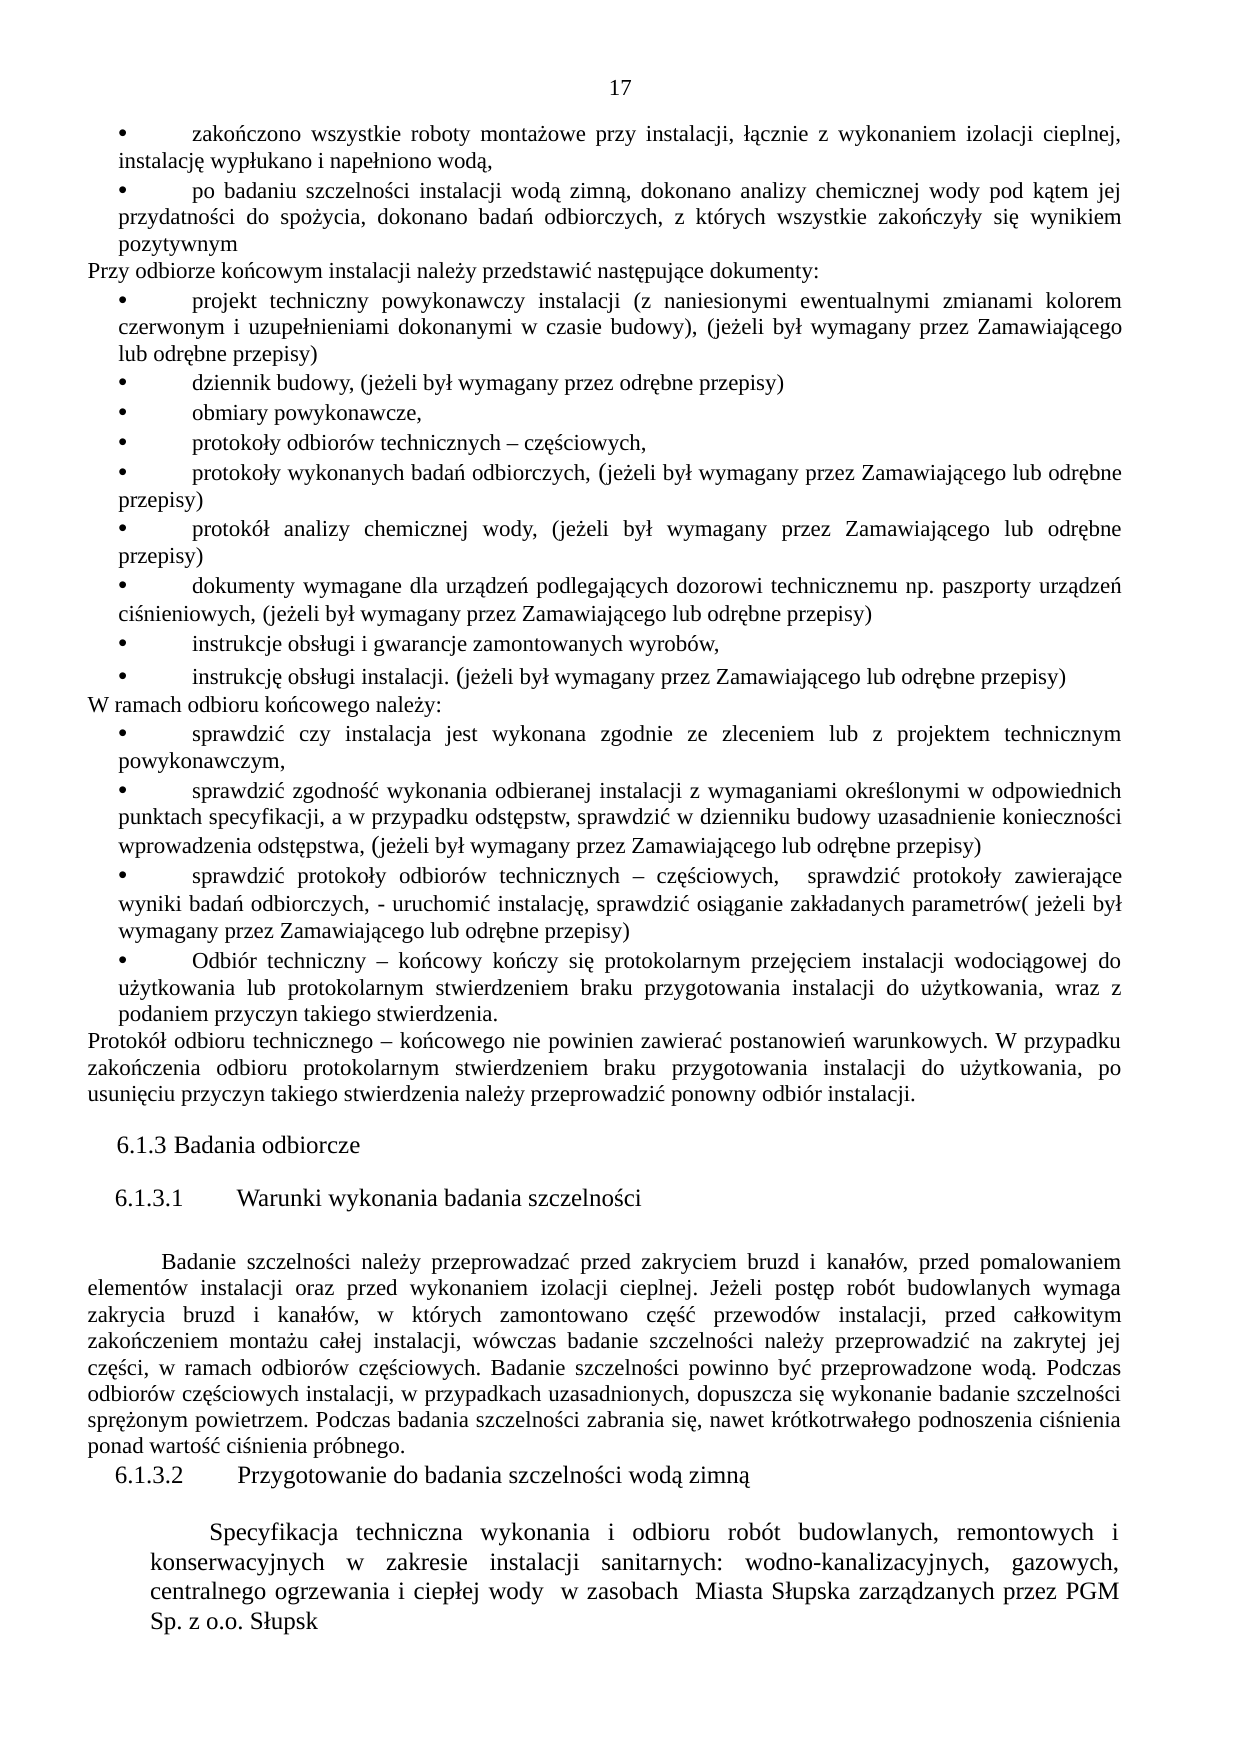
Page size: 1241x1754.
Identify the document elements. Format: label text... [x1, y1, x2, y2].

list zakończono wszystkie roboty montażowe przy instalacji, łącznie z wykonaniem izolacji cieplnej, instalację wypłukano i napełniono wodą, [118, 118, 1123, 173]
list sprawdzić czy instalacja jest wykonana zgodnie ze zleceniem lub z projektem technicznym powykonawczym, [118, 718, 1123, 773]
list sprawdzić zgodność wykonania odbieranej instalacji z wymaganiami określonymi w odpowiednich punktach specyfikacji, a w przypadku odstępstw, sprawdzić w dzienniku budowy uzasadnienie konieczności wprowadzenia odstępstwa, (jeżeli był wymagany przez Zamawiającego lub odrębne przepisy) [118, 775, 1123, 858]
list obmiary powykonawcze, [118, 397, 1123, 426]
text Przy odbiorze końcowym instalacji należy przedstawić następujące dokumenty: [87, 257, 1123, 283]
list Odbiór techniczny – końcowy kończy się protokolarnym przejęciem instalacji wodociągowej do użytkowania lub protokolarnym stwierdzeniem braku przygotowania instalacji do użytkowania, wraz z podaniem przyczyn takiego stwierdzenia. [118, 945, 1123, 1026]
list instrukcje obsługi i gwarancje zamontowanych wyrobów, [118, 628, 1123, 657]
text Badanie szczelności należy przeprowadzać przed zakryciem bruzd i kanałów, przed pomalowaniem elementów instalacji oraz przed wykonaniem izolacji cieplnej. Jeżeli postęp robót budowlanych wymaga zakrycia bruzd i kanałów, w których zamontowano część przewodów instalacji, przed całkowitym zakończeniem montażu całej instalacji, wówczas badanie szczelności należy przeprowadzić na zakrytej jej części, w ramach odbiorów częściowych. Badanie szczelności powinno być przeprowadzone wodą. Podczas odbiorów częściowych instalacji, w przypadkach uzasadnionych, dopuszcza się wykonanie badanie szczelności sprężonym powietrzem. Podczas badania szczelności zabrania się, nawet krótkotrwałego podnoszenia ciśnienia ponad wartość ciśnienia próbnego. [87, 1248, 1123, 1459]
text Protokół odbioru technicznego – końcowego nie powinien zawierać postanowień warunkowych. W przypadku zakończenia odbioru protokolarnym stwierdzeniem braku przygotowania instalacji do użytkowania, po usunięciu przyczyn takiego stwierdzenia należy przeprowadzić ponowny odbiór instalacji. [87, 1027, 1123, 1106]
list dokumenty wymagane dla urządzeń podlegających dozorowi technicznemu np. paszporty urządzeń ciśnieniowych, (jeżeli był wymagany przez Zamawiającego lub odrębne przepisy) [118, 569, 1123, 627]
text 6.1.3.2 Przygotowanie do badania szczelności wodą zimną [87, 1460, 1129, 1489]
list dziennik budowy, (jeżeli był wymagany przez odrębne przepisy) [118, 367, 1123, 396]
text 6.1.3.1 Warunki wykonania badania szczelności [87, 1183, 1129, 1212]
list protokoły wykonanych badań odbiorczych, (jeżeli był wymagany przez Zamawiającego lub odrębne przepisy) [118, 457, 1123, 512]
list instrukcję obsługi instalacji. (jeżeli był wymagany przez Zamawiającego lub odrębne przepisy) [118, 661, 1123, 690]
list projekt techniczny powykonawczy instalacji (z naniesionymi ewentualnymi zmianami kolorem czerwonym i uzupełnieniami dokonanymi w czasie budowy), (jeżeli był wymagany przez Zamawiającego lub odrębne przepisy) [118, 285, 1123, 366]
list po badaniu szczelności instalacji wodą zimną, dokonano analizy chemicznej wody pod kątem jej przydatności do spożycia, dokonano badań odbiorczych, z których wszystkie zakończyły się wynikiem pozytywnym [118, 174, 1123, 256]
list protokół analizy chemicznej wody, (jeżeli był wymagany przez Zamawiającego lub odrębne przepisy) [118, 513, 1123, 568]
text W ramach odbioru końcowego należy: [87, 691, 1123, 717]
list protokoły odbiorów technicznych – częściowych, [118, 427, 1123, 456]
list sprawdzić protokoły odbiorów technicznych – częściowych, sprawdzić protokoły zawierające wyniki badań odbiorczych, - uruchomić instalację, sprawdzić osiąganie zakładanych parametrów( jeżeli był wymagany przez Zamawiającego lub odrębne przepisy) [118, 860, 1123, 944]
text 6.1.3 Badania odbiorcze [116, 1131, 1123, 1159]
